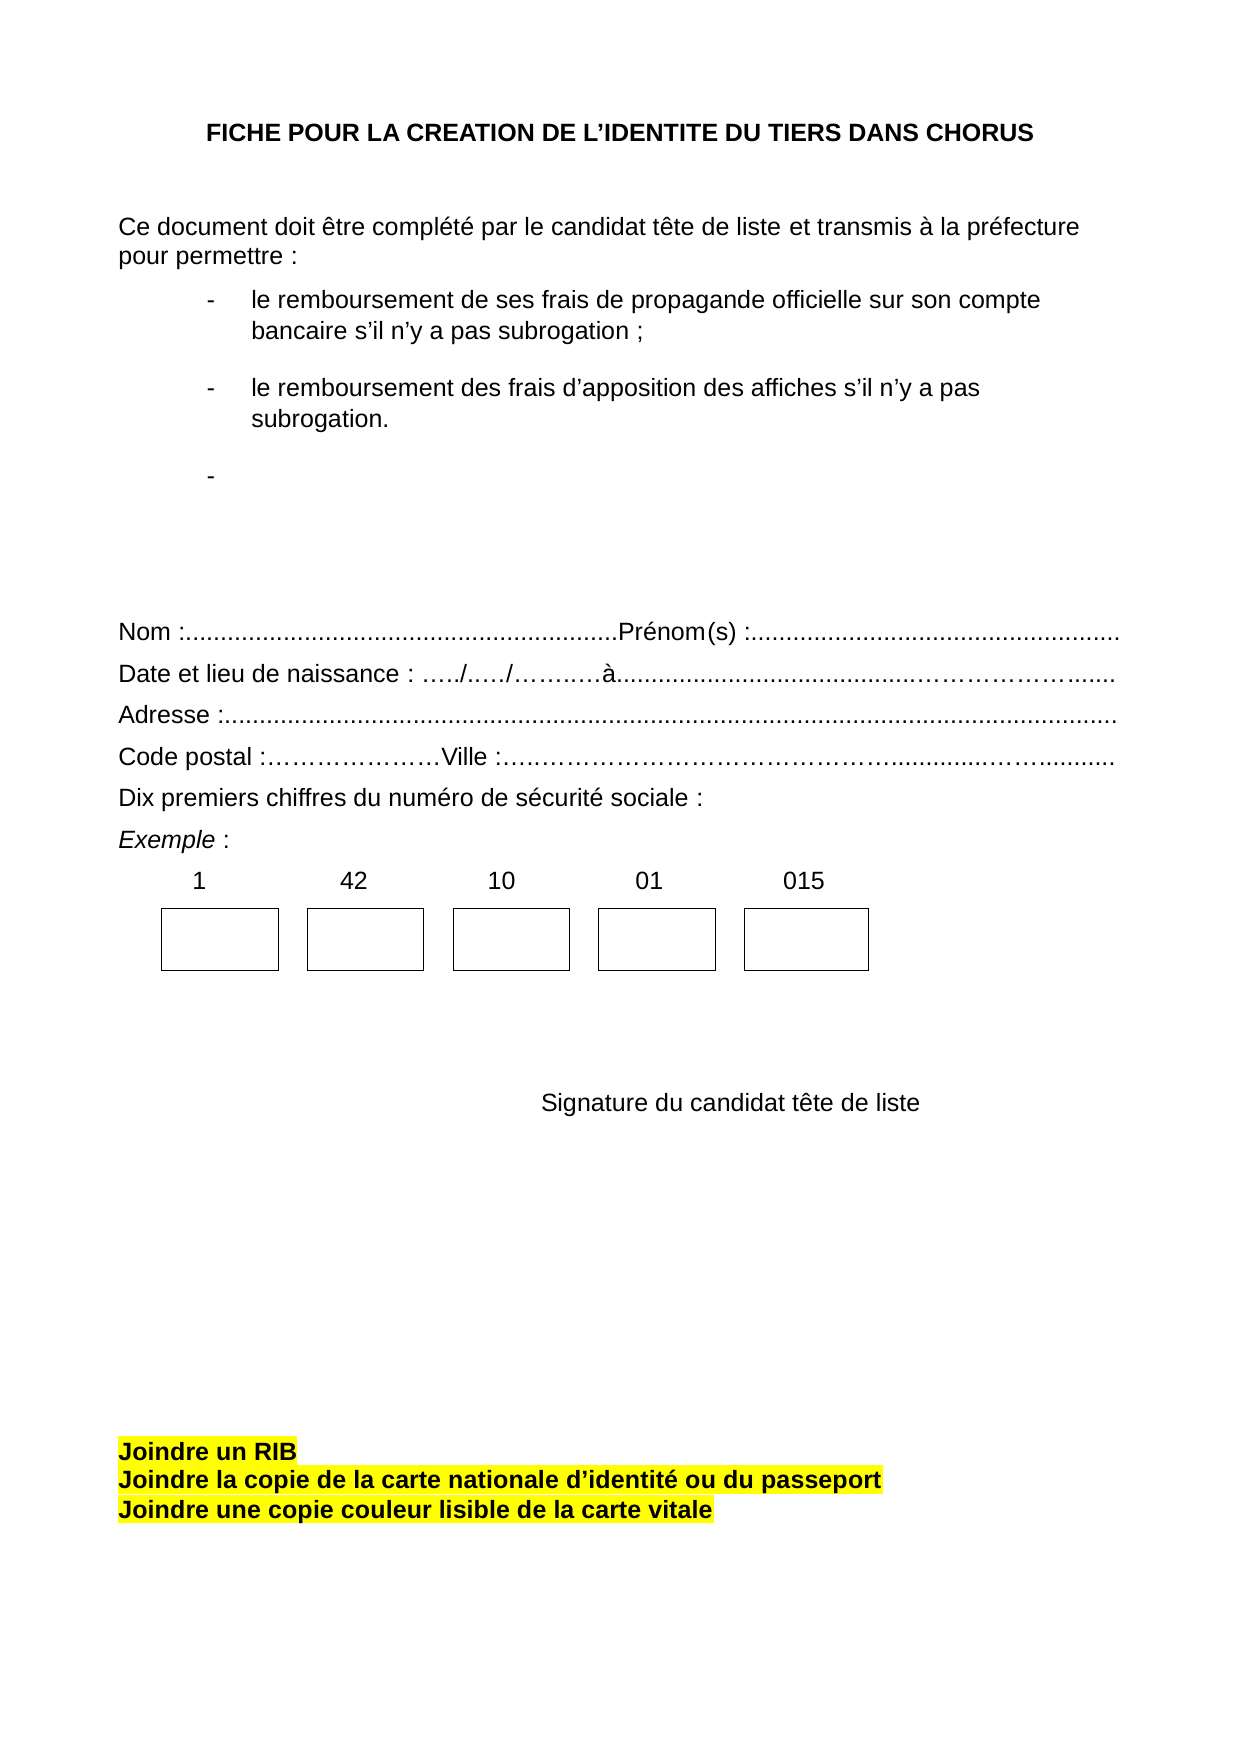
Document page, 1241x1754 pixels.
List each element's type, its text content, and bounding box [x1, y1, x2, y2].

text Adresse :................................................................................................................................ [118, 700, 1122, 729]
subtitle FICHE POUR LA CREATION DE L’IDENTITE DU TIERS DANS CHORUS [118, 118, 1122, 147]
table_header [716, 908, 744, 970]
text Nom :..............................................................Prénom(s) :..................................................... [118, 617, 1122, 646]
text Signature du candidat tête de liste [266, 1088, 1122, 1117]
text Exemple : [118, 825, 1122, 854]
text Ce document doit être complété par le candidat tête de liste et transmis à la préfecture pour permettre : [118, 212, 1122, 270]
text Dix premiers chiffres du numéro de sécurité sociale : [118, 783, 1122, 812]
list le remboursement des frais d’apposition des affiches s’il n’y a pas subrogation. [207, 370, 1122, 433]
text Code postal :…………………Ville :…..……………………………………..............……........... [118, 742, 1122, 771]
table_header [570, 908, 598, 970]
table_header [599, 909, 715, 970]
list le remboursement de ses frais de propagande officielle sur son compte bancaire s’il n’y a pas subrogation ; [207, 282, 1122, 345]
text Joindre un RIB [118, 1436, 1122, 1465]
text 1 42 10 01 015 [118, 866, 1122, 895]
text Date et lieu de naissance : …../..…/……..…à...........................................………………....... [118, 658, 1122, 687]
table_header [308, 909, 423, 970]
table_header [424, 908, 453, 970]
table_header [745, 909, 868, 970]
text Joindre une copie couleur lisible de la carte vitale [118, 1494, 1122, 1523]
table_header [279, 908, 307, 970]
table_header [454, 909, 569, 970]
table_header [162, 909, 278, 970]
text Joindre la copie de la carte nationale d’identité ou du passeport [118, 1465, 1122, 1494]
